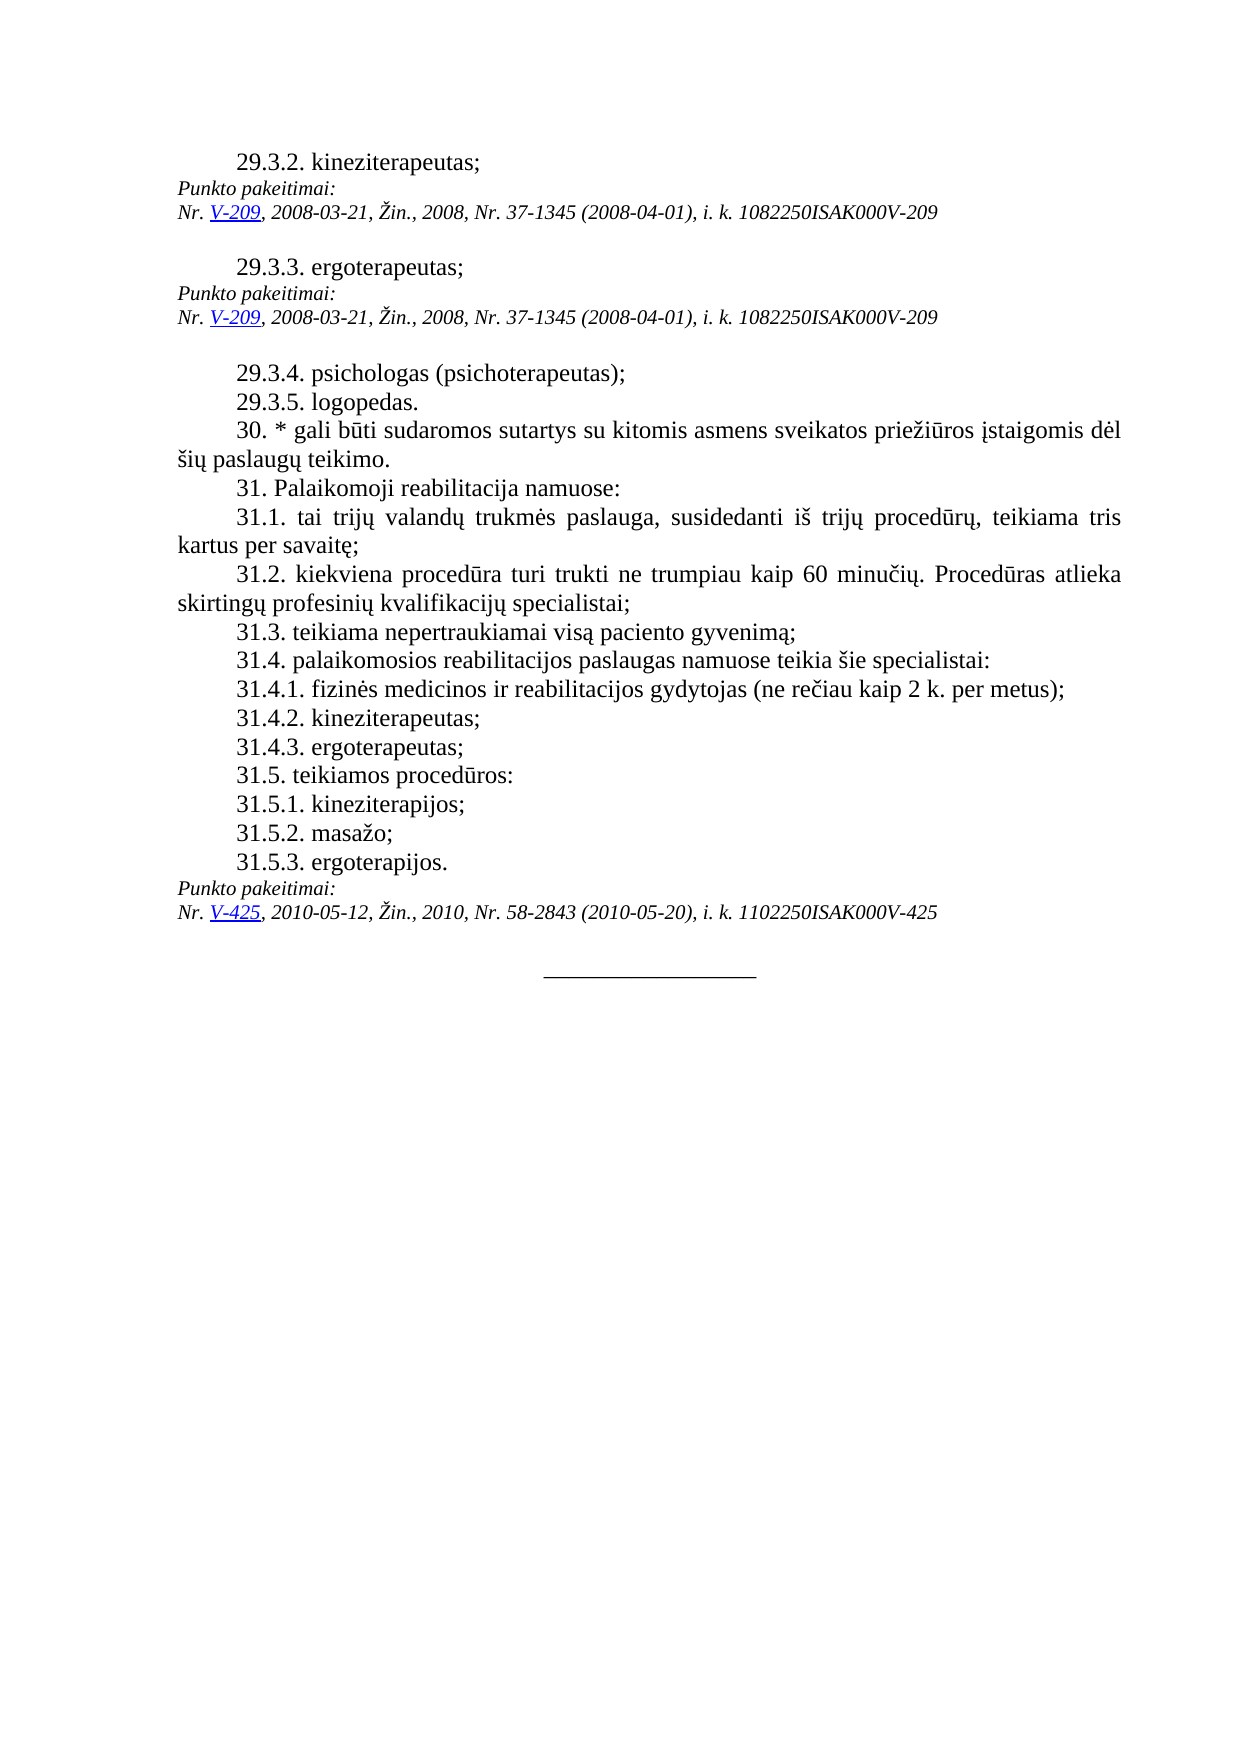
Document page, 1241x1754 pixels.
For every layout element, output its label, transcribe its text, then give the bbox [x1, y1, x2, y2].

text _________________ [177, 952, 1122, 981]
text Punkto pakeitimai: [177, 876, 1122, 900]
text 31.4.1. fizinės medicinos ir reabilitacijos gydytojas (ne rečiau kaip 2 k. per metus); [177, 674, 1122, 703]
text Nr. V-209, 2008-03-21, Žin., 2008, Nr. 37-1345 (2008-04-01), i. k. 1082250ISAK000V-209 [177, 305, 1122, 329]
text 29.3.5. logopedas. [177, 387, 1122, 416]
text 31.5.2. masažo; [177, 818, 1122, 847]
text 31.5.1. kineziterapijos; [177, 789, 1122, 818]
text 31.4. palaikomosios reabilitacijos paslaugas namuose teikia šie specialistai: [177, 646, 1122, 674]
text 31.1. tai trijų valandų trukmės paslauga, susidedanti iš trijų procedūrų, teikiama tris kartus per savaitę; [177, 502, 1122, 559]
text 31.5. teikiamos procedūros: [177, 761, 1122, 789]
text Punkto pakeitimai: [177, 176, 1122, 200]
text 31.4.2. kineziterapeutas; [177, 703, 1122, 732]
text 30. * gali būti sudaromos sutartys su kitomis asmens sveikatos priežiūros įstaigomis dėl šių paslaugų teikimo. [177, 416, 1122, 473]
text Punkto pakeitimai: [177, 281, 1122, 305]
text 31. Palaikomoji reabilitacija namuose: [177, 473, 1122, 502]
text 29.3.3. ergoterapeutas; [177, 252, 1122, 281]
text 31.3. teikiama nepertraukiamai visą paciento gyvenimą; [177, 617, 1122, 646]
text Nr. V-209, 2008-03-21, Žin., 2008, Nr. 37-1345 (2008-04-01), i. k. 1082250ISAK000V-209 [177, 200, 1122, 224]
text 31.4.3. ergoterapeutas; [177, 732, 1122, 761]
text Nr. V-425, 2010-05-12, Žin., 2010, Nr. 58-2843 (2010-05-20), i. k. 1102250ISAK000V-425 [177, 900, 1122, 924]
text 31.5.3. ergoterapijos. [177, 847, 1122, 876]
text 29.3.4. psichologas (psichoterapeutas); [177, 358, 1122, 387]
text 29.3.2. kineziterapeutas; [177, 147, 1122, 176]
text 31.2. kiekviena procedūra turi trukti ne trumpiau kaip 60 minučių. Procedūras atlieka skirtingų profesinių kvalifikacijų specialistai; [177, 559, 1122, 617]
